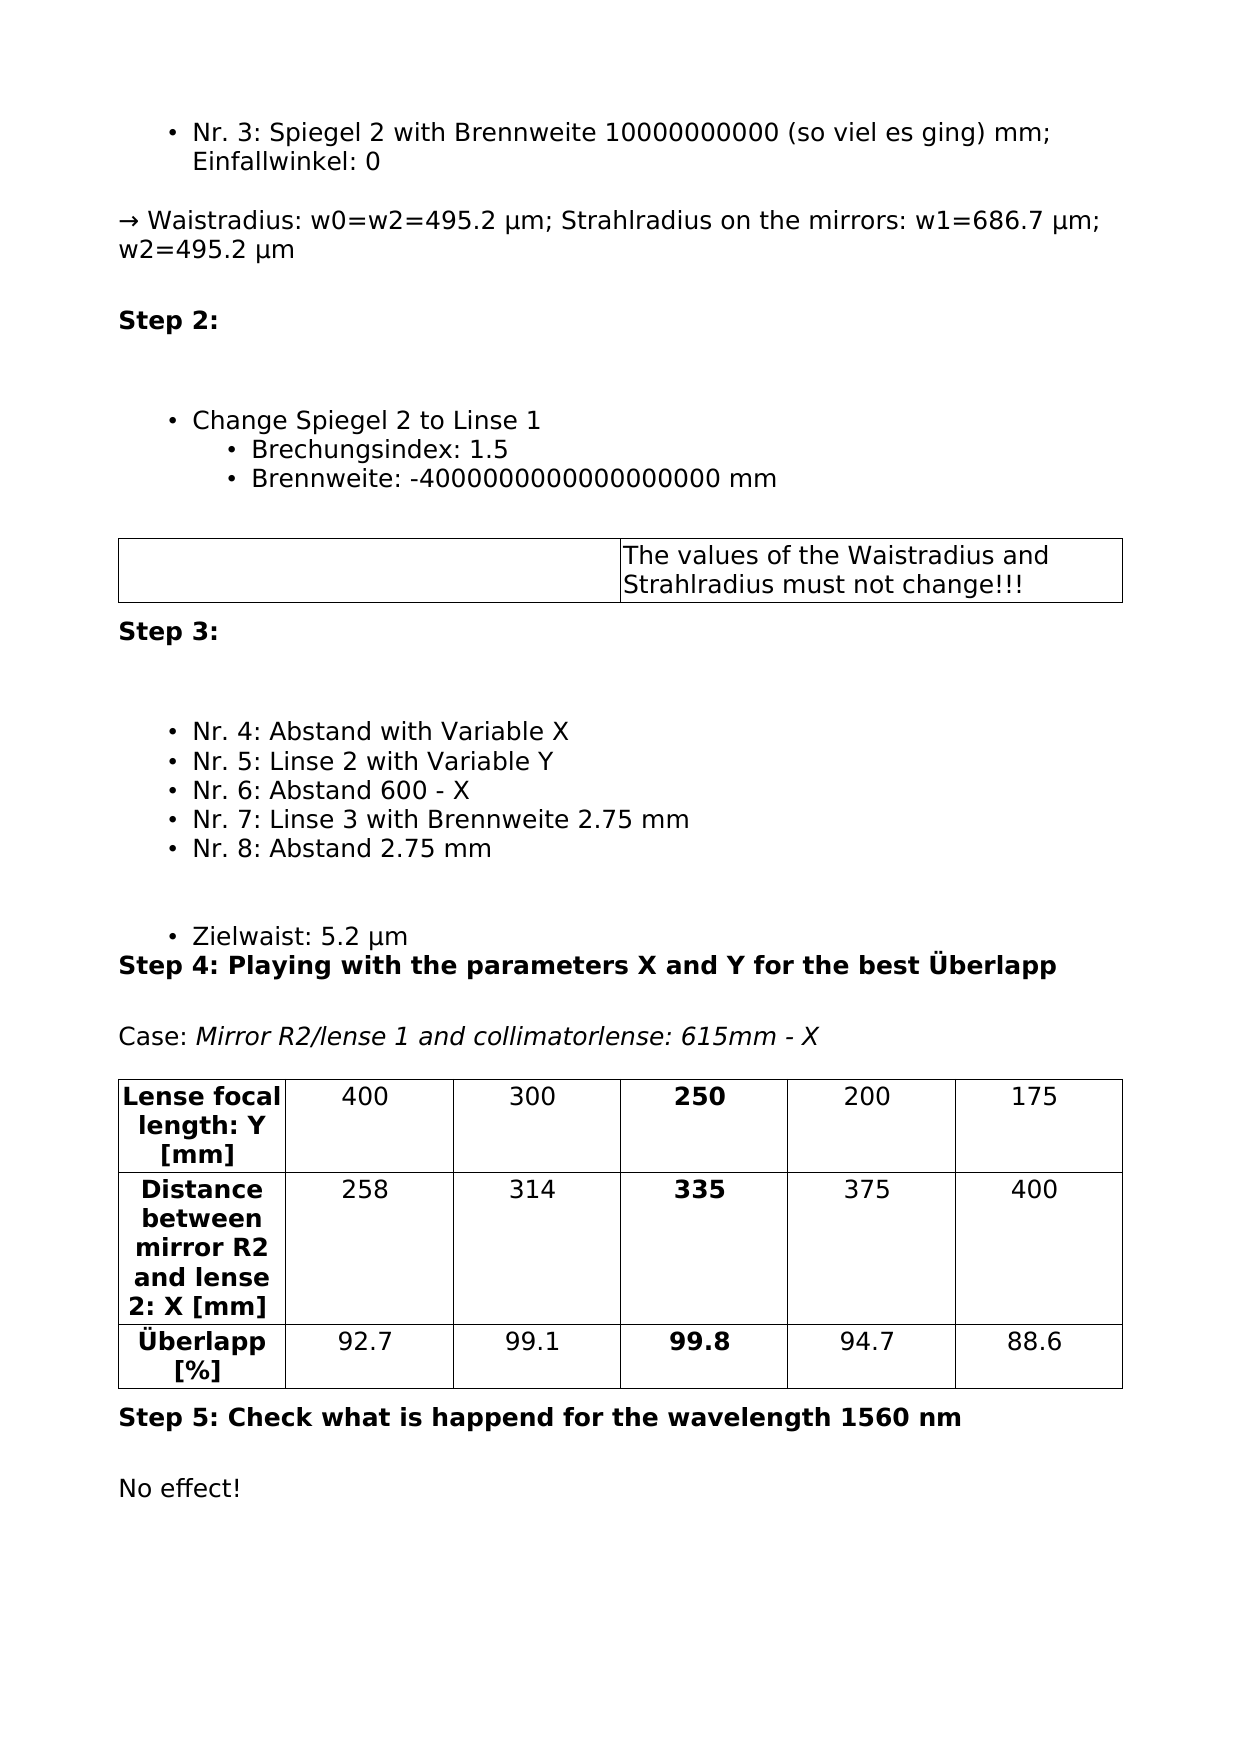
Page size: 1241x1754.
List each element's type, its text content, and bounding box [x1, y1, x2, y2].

table_header [119, 539, 620, 602]
text Step 5: Check what is happend for the wavelength 1560 nm [118, 1403, 1122, 1461]
list Nr. 7: Linse 3 with Brennweite 2.75 mm [177, 805, 1122, 834]
list Brechungsindex: 1.5 [236, 435, 1122, 464]
list Nr. 3: Spiegel 2 with Brennweite 10000000000 (so viel es ging) mm; Einfallwinkel: 0 [177, 118, 1122, 176]
table_cell 99.8 [621, 1325, 787, 1388]
text Step 4: Playing with the parameters X and Y for the best Überlapp [118, 951, 1122, 1010]
list Nr. 8: Abstand 2.75 mm [177, 834, 1122, 863]
list Brennweite: -4000000000000000000 mm [236, 464, 1122, 494]
table_cell 375 [788, 1173, 955, 1324]
table_cell 400 [956, 1173, 1122, 1324]
table_header 200 [788, 1080, 955, 1172]
text Step 2: [118, 306, 1122, 364]
list Nr. 6: Abstand 600 - X [177, 776, 1122, 805]
table_cell Distance between mirror R2 and lense 2: X [mm] [119, 1173, 285, 1324]
table_cell 88.6 [956, 1325, 1122, 1388]
list Zielwaist: 5.2 µm [177, 922, 1122, 951]
table_cell 92.7 [286, 1325, 453, 1388]
text No effect! [118, 1474, 1122, 1503]
list Nr. 4: Abstand with Variable X [177, 717, 1122, 747]
text → Waistradius: w0=w2=495.2 µm; Strahlradius on the mirrors: w1=686.7 µm; w2=495.2 µm [118, 206, 1122, 293]
text Step 3: [118, 617, 1122, 676]
table_cell Überlapp [%] [119, 1325, 285, 1388]
table_header 175 [956, 1080, 1122, 1172]
table_cell 335 [621, 1173, 787, 1324]
table_header 250 [621, 1080, 787, 1172]
table_cell 258 [286, 1173, 453, 1324]
table_cell 99.1 [454, 1325, 620, 1388]
table_header 400 [286, 1080, 453, 1172]
table_cell 314 [454, 1173, 620, 1324]
list Nr. 5: Linse 2 with Variable Y [177, 747, 1122, 776]
table_cell 94.7 [788, 1325, 955, 1388]
text Case: Mirror R2/lense 1 and collimatorlense: 615mm - X [118, 1022, 1122, 1051]
table_header Lense focal length: Y [mm] [119, 1080, 285, 1172]
table_header The values of the Waistradius and Strahlradius must not change!!! [621, 539, 1122, 602]
table_header 300 [454, 1080, 620, 1172]
list Change Spiegel 2 to Linse 1 [177, 406, 1122, 435]
